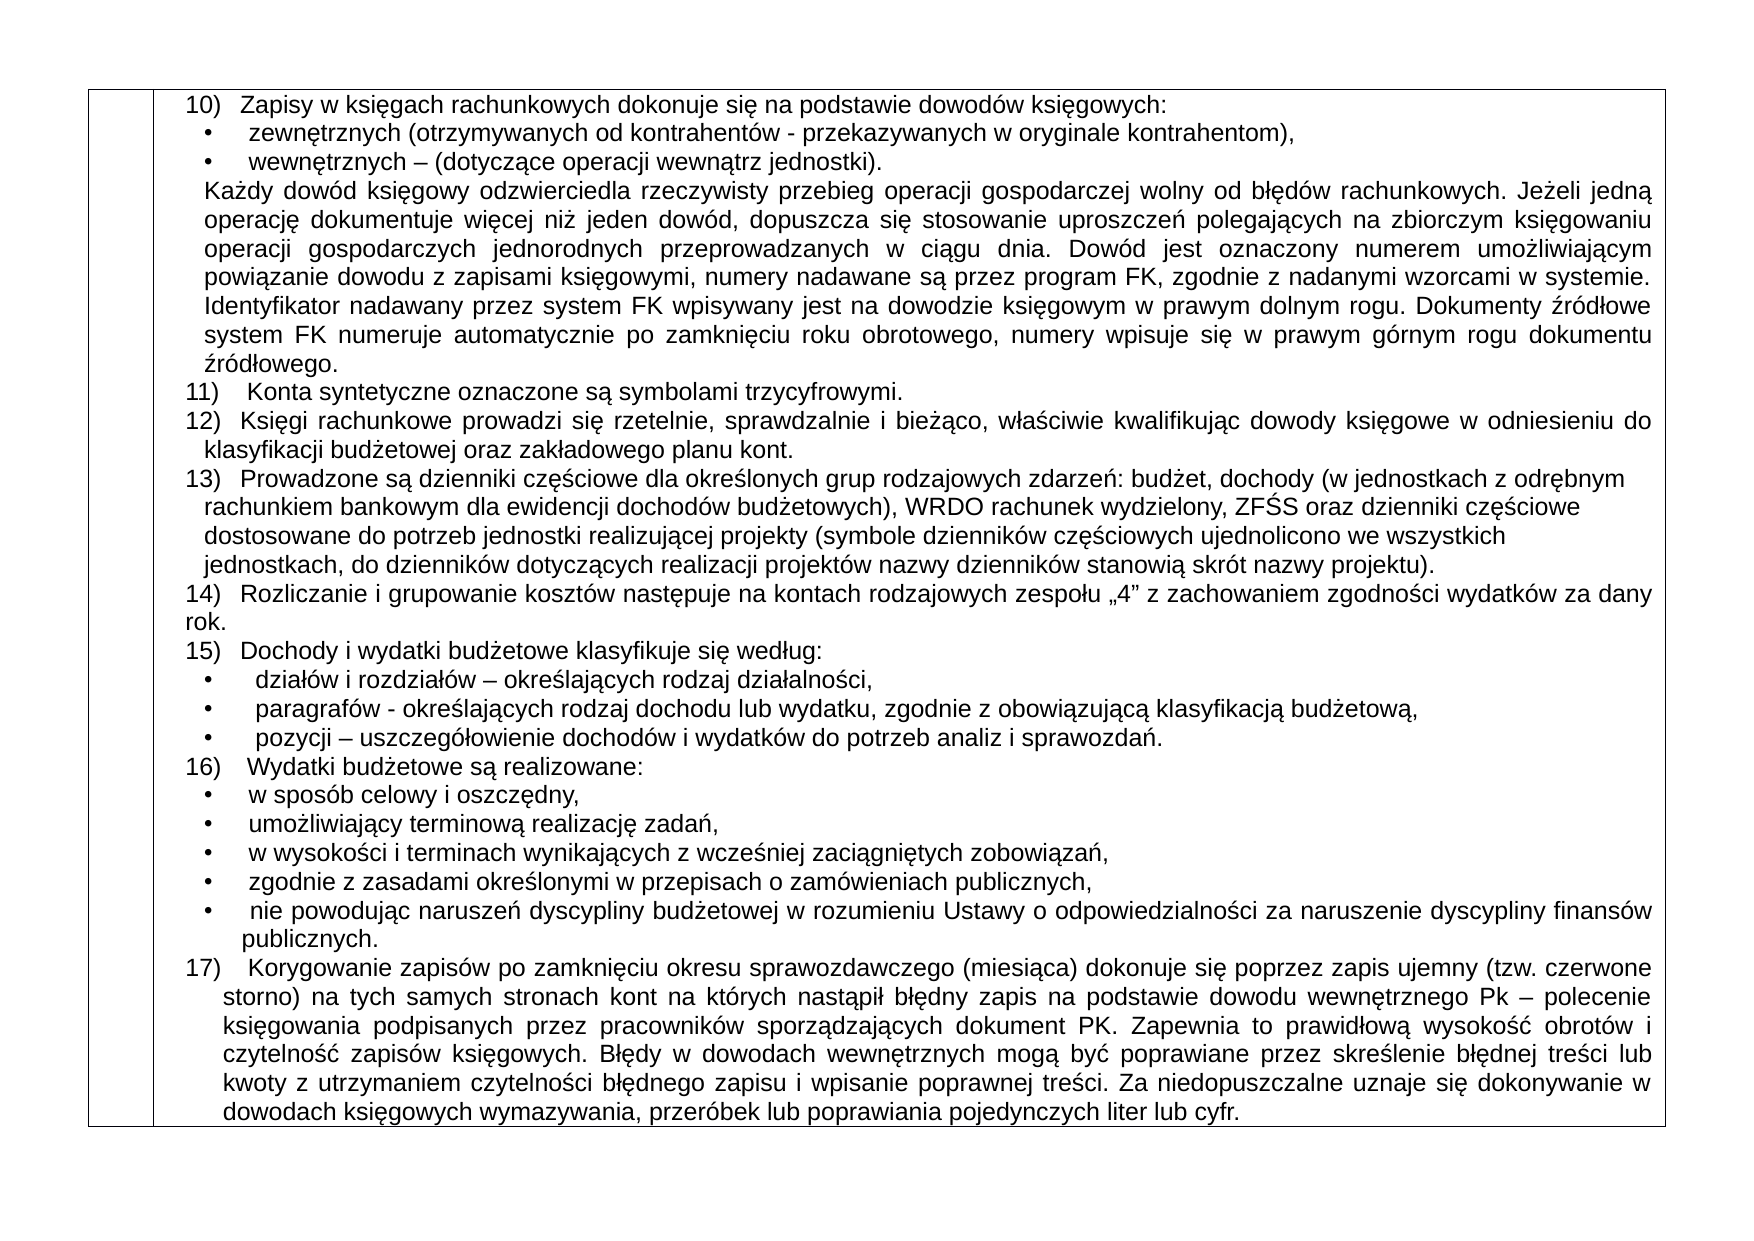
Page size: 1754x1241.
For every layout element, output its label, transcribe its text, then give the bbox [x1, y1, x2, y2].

table_cell Aktywa i pasywa wyceniane są przy uwzględnieniu nadrzędnych zasad rachunkowości, w sposób przewidziany ustawą o rachunkowości, z uwzględnieniem przepisów ustawy o finansach publicznych i rozporządzenia MF w sprawie rachunkowości oraz planów kont dla budżetu państwa, budżetów jednostek samorządu terytorialnego. Przyjęto następujące ustalenia: Środki trwałe oraz wartości niematerialne i prawne wycenia się według cen nabycia, kosztów wytworzenia lub wartości przeszacowanej (po aktualizacji wyceny środków trwałych), pomniejszonych o odpisy umorzeniowe. Środki trwałe stanowiące własność jednostki otrzymane nieodpłatnie, na podstawie decyzji właściwego organu, wycenia się w wartości określonej w tej decyzji. Środki trwałe w budowie wycenia się w wysokości ogółu kosztów pozostających w bezpośrednim związku z ich wytworzeniem. Inwestycje krótkoterminowe wycenia się według ceny (wartości) rynkowej albo według ceny nabycia lub ceny (wartości) rynkowej, zależnie od tego, która z nich jest niższa, albo według skorygowanej ceny nabycia – jeżeli dla danego składnika aktywów został określony termin wymagalności, a krótkoterminowe inwestycje, dla których nie istnieje aktywny rynek, w inny sposób określonej godziwej wartości. Rzeczowe składniki aktywów obrotowych wycenia się według cen nabycia lub kosztów wytworzenia nie wyższych od cen sprzedaży netto na dzień bilansowy. Należności wycenia się w kwocie wymagalnej zapłaty z zachowaniem zasady ostrożności. Zobowiązania wycenia się w kwocie wymagającej zapłaty. Rezerwy wycenia się w uzasadnionej, wiarygodnie oszacowanej wartości. Kapitały (fundusze) własne oraz pozostałe aktywa i pasywa wycenia się w wartości nominalnej. Trwała utrata wartości zachodzi wtedy, gdy istnieje duże prawdopodobieństwo, że kontrolowany przez jednostkę składnik aktywów nie przyniesie w przyszłości w znaczącej części lub w całości przewidywanych korzyści. Uzasadnia to dokonanie odpisu aktualizującego doprowadzającego wartość składnika aktywów, wynikającą z ksiąg rachunkowych do ceny sprzedaży netto a w przypadku jej braku – do ustalonej w inny sposób wartości godziwej. Wynik finansowy ustalany jest zgodnie z wariantem porównawczym rachunku zysków i strat na koncie 860 „Wynik finansowy”. W końcu roku obrotowego ujmuje się sumę poniesionych kosztów, wartość osiągniętych przychodów, otrzymane dotacje oraz pokrycie kosztów amortyzacji. Zasady amortyzacji (umorzenia) środków trwałych i wartości niematerialnych i prawnych. Przedmioty o niskiej wartości o przewidywanym okresie używania dłuższym niż rok o wartości jednostkowej poniżej 300 zł odpisuje się w koszty pod datą przekazania do używania w pełnej wartości początkowej, jako zużycie materiałów lub towarów. Kontrolę i ewidencję tych przedmiotów prowadzi się poza księgowo w sposób umożliwiający identyfikację każdego przedmiotu oraz miejsc ich użytkowania (ewidencja prowadzona jest w jednostkach obsługiwanych). Meble, krzesła, dywany, wykładziny ewidencjonowane są na koncie 013 – pozostałe środki trwałe - bez względu na wartość. Środki dydaktyczne służące procesowi dydaktyczno-wychowawczemu (bez względu na wartość) umarzane jednorazowo ewidencjonuje się na koncie 013 – pozostałe środki trwałe. Przedmioty o okresie używania dłuższym niż rok o wartości od 300 zł do 10.000 zł. umarza się metodą uproszczoną, przez jednorazowy odpis w pełnej ich wartości w miesiącu zakupu i ujmuje się w ewidencji bilansowej na koncie 013 – pozostałe środki trwałe. Ponadto, bez względu na wartość jednorazowo umarza się: Książki i inne zbiory biblioteczne. Środki dydaktyczne służące procesowi dydaktyczno-wychowawczemu realizowanemu w szkołach i placówkach oświatowych. Meble, dywany i wykładziny. Pozostałe środki trwałe oraz wartości niematerialne i prawne o wartości nieprzekraczającej wielkości ustalonej w ustawie z dnia 15 lutego 1992 r. o podatku dochodowym od osób prawnych, dla których odpisy amortyzacyjne są uznawane za koszt uzyskania przychodu w 100% ich wartości w momencie oddania do używania. Przedmioty o wartości powyżej 10.000 zł. zalicza się do środków trwałych i umarza metodą liniową za pomocą stawek amortyzacyjnych określonych w załączniku 1 „Wykaz rocznych stawek amortyzacyjnych” do ustawy z dnia 15.02.1992 r. o podatku dochodowym od osób prawnych (tekst jednolity Dz. U. z 2018 r. poz. 1036z późniejszymi zmianami), rozpoczynając amortyzację w miesiącu następnym, po przyjęciu środka trwałego do używania. Umorzenia dokonuje się jednorazowo za cały rok. Wartości niematerialne i prawne o cenie jednostkowej nie przekraczającej kwoty 10.000 zł odpisuje się jednorazowo w pełnej wartości w koszty. Pozostałe wartości niematerialne i prawne są umarzane według zasad i stawek amortyzacyjnych ujętych w ustawie o podatku dochodowym od osób prawnych. Na koncie 020 księguje się wartości niematerialne i prawne o przewidywanym okresie użyteczności dłuższym niż rok w sposób umożliwiający ich identyfikację oraz miejsce ich użytkowania. Ustala się następujące techniki dokumentowania zapisów księgowych oraz stosowanych uproszczeń: Księgi rachunkowe prowadzone są w siedzibie Centrum Usług Wspólnych Placówek Oświatowych na ul. Wojska Polskiego 27 we Włocławku. Rokiem obrotowym jest okres roku budżetowego, czyli rok kalendarzowy od 1 stycznia do 31 grudnia. Najkrótszym okresem sprawozdawczym są poszczególne miesiące. Ostateczne zamknięcie i otwarcie ksiąg rachunkowych jednostki kontynuującej działalność powinno nastąpić ciągu 15 dni od dnia zatwierdzenia sprawozdania finansowego za rok obrotowy Gminy Miasta Włocławek, Księgi rachunkowe prowadzi się w języku polskim. Podstawę zapisów w księgach rachunkowych stanowią dowody księgowe stwierdzające dokonanie operacji gospodarczej, zwane „dowodami źródłowymi”, zapisy zdarzeń gospodarczych w księgach rachunkowych ujmuje się w kolejności dat ich powstawania, co najmniej z podziałem na poszczególne okresy sprawozdawcze. Wykazane w księgach rachunkowych na dzień ich zamknięcia stany aktywów i pasywów, ujmuje się w tej samej wysokości w bilansie otwarcia następnego roku obrotowego. Księgi rachunkowe prowadzi się techniką komputerową, dopuszcza się prowadzenie przy pomocy komputera lub techniką ręczną księgi inwentarzowe, ewidencje magazynowe, ewidencje pozabilansowe przedmiotów które nie są ewidencjonowane na kontach księgowych (opisane ewidencje podlegają nie rzadziej niż na koniec roku obrotowego weryfikacji i uzgodnieniu ze stanem na kontach księgowych). Księgi rachunkowe obejmują zbiory zapisów księgowych, obrotów i sald, które tworzą: dziennik, księgę główną (ewidencji syntetycznej) w której obowiązuje ujęcie każdej operacji zgodnie z zasadą podwójnego zapisu (Wn – Ma), księgi pomocnicze (analityczne), zestawienie obrotów i sald księgi głównej i ksiąg pomocniczych, wykaz składników aktywów i pasywów (inwentarz). Przy prowadzeniu ksiąg rachunkowych przy użyciu komputera za równoważne z nimi uważa się odpowiednie zasoby informacyjne rachunkowości, zorganizowane w formie oddzielnych komputerowych zbiorów danych, należy zapewnić automatyczną kontrolę ciągłości zapisów, przenoszenie obrotów i sald. Wydruki komputerowe ksiąg rachunkowych powinny składać się z automatyczne numerowanych stron oraz być sumowane w sposób ciągły. Księgi rachunkowe należy wydrukować nie później niż na koniec roku obrotowego. Za równoważne z wydrukiem uznaje się przeniesienie treści ksiąg rachunkowych na informatyczny nośnik danych, zawierający trwałość zapisu informacji na czas nie krótszy od wymaganego dla przechowywania ksiąg rachunkowych. Zapisy w księgach powinny być uporządkowane chronologicznie i systematycznie według kryteriów klasyfikacyjnych umożliwiających sporządzenie obowiązujących przez jednostkę sprawozdań finansowych, budżetowych i innych. Zapisy w księgach rachunkowych dokonuje się na podstawie dowodów księgowych: zewnętrznych (otrzymywanych od kontrahentów - przekazywanych w oryginale kontrahentom), wewnętrznych – (dotyczące operacji wewnątrz jednostki). Każdy dowód księgowy odzwierciedla rzeczywisty przebieg operacji gospodarczej wolny od błędów rachunkowych. Jeżeli jedną operację dokumentuje więcej niż jeden dowód, dopuszcza się stosowanie uproszczeń polegających na zbiorczym księgowaniu operacji gospodarczych jednorodnych przeprowadzanych w ciągu dnia. Dowód jest oznaczony numerem umożliwiającym powiązanie dowodu z zapisami księgowymi, numery nadawane są przez program FK, zgodnie z nadanymi wzorcami w systemie. Identyfikator nadawany przez system FK wpisywany jest na dowodzie księgowym w prawym dolnym rogu. Dokumenty źródłowe system FK numeruje automatycznie po zamknięciu roku obrotowego, numery wpisuje się w prawym górnym rogu dokumentu źródłowego. Konta syntetyczne oznaczone są symbolami trzycyfrowymi. Księgi rachunkowe prowadzi się rzetelnie, sprawdzalnie i bieżąco, właściwie kwalifikując dowody księgowe w odniesieniu do klasyfikacji budżetowej oraz zakładowego planu kont. Prowadzone są dzienniki częściowe dla określonych grup rodzajowych zdarzeń: budżet, dochody (w jednostkach z odrębnym rachunkiem bankowym dla ewidencji dochodów budżetowych), WRDO rachunek wydzielony, ZFŚS oraz dzienniki częściowe dostosowane do potrzeb jednostki realizującej projekty (symbole dzienników częściowych ujednolicono we wszystkich jednostkach, do dzienników dotyczących realizacji projektów nazwy dzienników stanowią skrót nazwy projektu). Rozliczanie i grupowanie kosztów następuje na kontach rodzajowych zespołu „4” z zachowaniem zgodności wydatków za dany rok. Dochody i wydatki budżetowe klasyfikuje się według: działów i rozdziałów – określających rodzaj działalności, paragrafów - określających rodzaj dochodu lub wydatku, zgodnie z obowiązującą klasyfikacją budżetową, pozycji – uszczegółowienie dochodów i wydatków do potrzeb analiz i sprawozdań. Wydatki budżetowe są realizowane: w sposób celowy i oszczędny, umożliwiający terminową realizację zadań, w wysokości i terminach wynikających z wcześniej zaciągniętych zobowiązań, zgodnie z zasadami określonymi w przepisach o zamówieniach publicznych, nie powodując naruszeń dyscypliny budżetowej w rozumieniu Ustawy o odpowiedzialności za naruszenie dyscypliny finansów publicznych. Korygowanie zapisów po zamknięciu okresu sprawozdawczego (miesiąca) dokonuje się poprzez zapis ujemny (tzw. czerwone storno) na tych samych stronach kont na których nastąpił błędny zapis na podstawie dowodu wewnętrznego Pk – polecenie księgowania podpisanych przez pracowników sporządzających dokument PK. Zapewnia to prawidłową wysokość obrotów i czytelność zapisów księgowych. Błędy w dowodach wewnętrznych mogą być poprawiane przez skreślenie błędnej treści lub kwoty z utrzymaniem czytelności błędnego zapisu i wpisanie poprawnej treści. Za niedopuszczalne uznaje się dokonywanie w dowodach księgowych wymazywania, przeróbek lub poprawiania pojedynczych liter lub cyfr. Zakup środków żywności ewidencjonuje się na koncie 310 „Materiały”, do którego prowadzona jest ewidencja analityczna w jednostkach obsługiwanych prowadzących żywienie. Pracownik jednostki obsługiwanej sporządza zestawienia miesięczne ilości i wartości artykułów żywnościowych, które są przekazywane do CUWPO celem uzgodnienia ewidencji analitycznej z syntetyczną oraz stanów magazynu na koniec miesiąca. Cenę ewidencyjną materiałów stanowi cena zakupu brutto. Na dzień bilansowy zapas materiałów w magazynie wycenia się w cenie zakupu brutto. Dopuszcza się księgowanie bezpośrednio w koszty wartości zużycia materiałów pozostałych, a pozostające na koniec roku zapasy zostaną objęte korektą kosztów w odniesieniu na magazyn (konto 310). Przyjęte w zakładowym planie kont rozwiązania należy stosować w sposób ciągły, dokonując w kolejnych latach obrotowych jednakowego grupowania operacji gospodarczych, wyceny aktywów i pasywów, w tym także odpisów amortyzacyjnych i umorzeniowych. Wynik finansowy należy ustalać oraz sporządzać sprawozdawczość tak, aby za kolejne lata informacje te były porównywalne. Stosowanie dowodów zastępczych – (art. 20 ust. 3 pkt. 3 ustawy) i jego określenie. W uzasadnionych przypadkach w razie braku możliwości uzyskania źródłowego dowodu księgowego, stosuje się dowód zastępczy w postaci dokumentu poświadczającego zakup lub wykonanie usługi wystawionego przez uprawnioną osobę. Dowód ten podlega sprawdzeniu i podpisaniu pod względem merytorycznym, formalno-rachunkowym oraz akceptacji przez głównego księgowego lub osobę upoważnioną i kierownika jednostki. Szczególnie dowodami zastępczymi dokumentowane są: różne opłaty (sądowe itp.), pokwitowania za parkingi opłaty za przejazdy autostradami, opłaty za abonament radiowo-telewizyjny, opłaty za udział w targach szkół i placówek, pokwitowanie za listy polecone, podatek od nieruchomości, podatek od środków transportu, świadczenia dla pracowników z ZFŚS zgodnie z dyspozycją pisemną Kierownika jednostki obsługiwanej, bilety przy delegacjach służbowych. Dekretacja dokumentów księgowych jest umieszczana bezpośrednio na dowodach księgowych lub dołączona do dowodów w formie wydruku z systemu FK (z podpisem pracownika sporządzającego dekretację). Dokonano wyboru następujących rozwiązań dokumentowania operacji dopuszczalnych ustawą: na pomniejszenie wydatków poniesionych w roku budżetowym będą ujmowane refundacje i zwroty uzyskane w bieżącym roku budżetowym (na zwrot źródła pierwotnego wydatkowania), wpłaty dotyczące roku poprzedniego podlegają odprowadzeniu na konto dochodów Gminy Miasto Włocławek, na pomniejszenie dochodów danego roku budżetowego ujmuje się zwroty dokonane rodzicom, opiekunom na podstawie rozliczeń zatwierdzonych przez Kierownika jednostki obsługiwanej, które wpływają do CUWPO, dotyczących opłaty za pobyt i opłaty za wyżywienie, wykorzystując przyjęte zasady księgowania operacji gospodarczych na kontach księgi głównej dopuszcza się tworzenie rejestrów-ksiąg pomocniczych (odrębnych dzienników) wyodrębnionych do realizacji programów, projektów zgodnie z zawartymi przez jednostkę umowami, ponoszone z góry wydatki dotyczące w szczególności kosztów prenumeraty, abonamentów, ubezpieczeń, zużycia energii, zużycia gazu i innych cyklicznie powtarzających się operacji są odnoszone w koszty w miesiącu ich poniesienia (wystawienia faktury) z pominięciem konta międzyokresowego rozliczenia kosztów, koszty usług telekomunikacyjnych, zakupu energii i innych o podobnym charakterze z uwagi na cykliczność i porównywalność kwot księgowane są do danego roku następująco: dowody księgowe za pełny okres rozliczeniowy i abonament zaliczane są do kosztów danego roku, w którym przypada okres rozliczeniowy, dowody księgowe za okres rozliczeniowy przypadające w dwóch różnych rocznych okresach rozliczeniowych są ujmowane w kosztach według miesiąca sprzedaży wskazanego na dokumencie księgowym. Uwzględniając wymogi ustawy o finansach publicznych jak również zasadę kasowego wykonania budżetu dochody i wydatki budżetowe ujmuje się w terminach ich zapłaty, niezależnie od rocznego budżetu którego dotyczą. Należy również ujmować wszystkie etapy rozliczeń poprzedzające płatności dochodów i wydatków, a w zakresie wydatków i kosztów – także zaangażowanie środków. Zaangażowaniem jest etap poprzedzający dokonanie wydatku, poniesienia kosztu, służy do ewidencji prawnego zaangażowania wydatków budżetowych danego raku budżetowego. Odsetki od należności, ujmuje się w księgach rachunkowych w momencie ich zapłaty lub na koniec kwartału w wysokości odsetek należnych na koniec tego kwartału. Odsetki od zobowiązań wymagalnych, w tym także tych, do których stosuje się przepisy dotyczące zobowiązań podatkowych, ujmowane są w księgach rachunkowych w momencie ich zapłaty lub pod datą ostatniego dnia kwartału w wysokości odsetek należnych na koniec tego kwartału. Wycena aktywów i pasywów wyrażonych w walutach obcych dokonuje się nie później niż na koniec kwartału. W księgach rachunkowych jednostki należy przyjąć wszystkie osiągnięte przypadające na jej rzecz przychody i obciążające ją koszty związane z tymi przychodami dotyczące danego roku obrotowego, niezależnie od terminu ich zapłaty. Oznacza to, że niezapłacone koszty będą ujęte jako zobowiązanie, a nieopłacone przychody jako należności. W trakcie roku budżetowego dokumenty dotyczące przychodów i kosztów danego miesiąca, które wpłyną do jednostki obsługującej (CUWPO) po dniu 05 następnego miesiąca, zostaną zaewidencjonowane w księgach rachunkowych w miesiącu wpływu z datą wpływu, z zastrzeżeniem zamknięcia roku. Rozliczenia z tytułu VAT. Z dniem 01 czerwca 2016 roku Gmina Miasto Włocławek wprowadziła scentralizowane zasady rozliczeń podatku od towarów i usług VAT, w związku z powyższym zasady ustalone przez Gminę Miasto Włocławek obejmują jednostki obsługiwane i CUWPO. W sprawie rozliczania podatku VAT metodą podzielonej płatności obowiązuje Zarządzenie nr 449/2019 Prezydenta Miasta Włocławek z dnia 31 października 2019 r. W celu realizacji MPP (Mechanizm Podzielonej Płatności) wydzielono w księgach rachunkowych dodatkowe konta analityczne " VAT". Sprawozdawczość finansowa: Sprawozdania finansowe sporządza się na podstawie własnych ksiąg rachunkowych. 0bejmują one bilans, rachunek zysków i strat jednostki (wariant porównawczy, informację dodatkową oraz zestawienie zmian w funduszu jednostki na dzień zamknięcia ksiąg rachunkowych, tj. na dzień 31 grudnia. Wynik finansowy ustalany jest na koncie 860 „Wynik finansowy” zgodnie z wariantem porównawczym. Sprawozdania sporządza się na drukach według wzorów określonych w Rozporządzeniu Ministra Rozwoju i Finansów. Księgi rachunkowe prowadzi się techniką komputerową wg następującego oprogramowania: Vulcan aplikacja Finanse VULCAN wersja zgodna z aktualizacjami programu - firma Vulcan Sp. z o.o. ul. Wołowska 6, 51-116 Wrocław. Administratorem platformy systemu Vulcan jest Gmina Miasto Włocławek. [154, 90, 1665, 1126]
table_cell [89, 90, 153, 1126]
